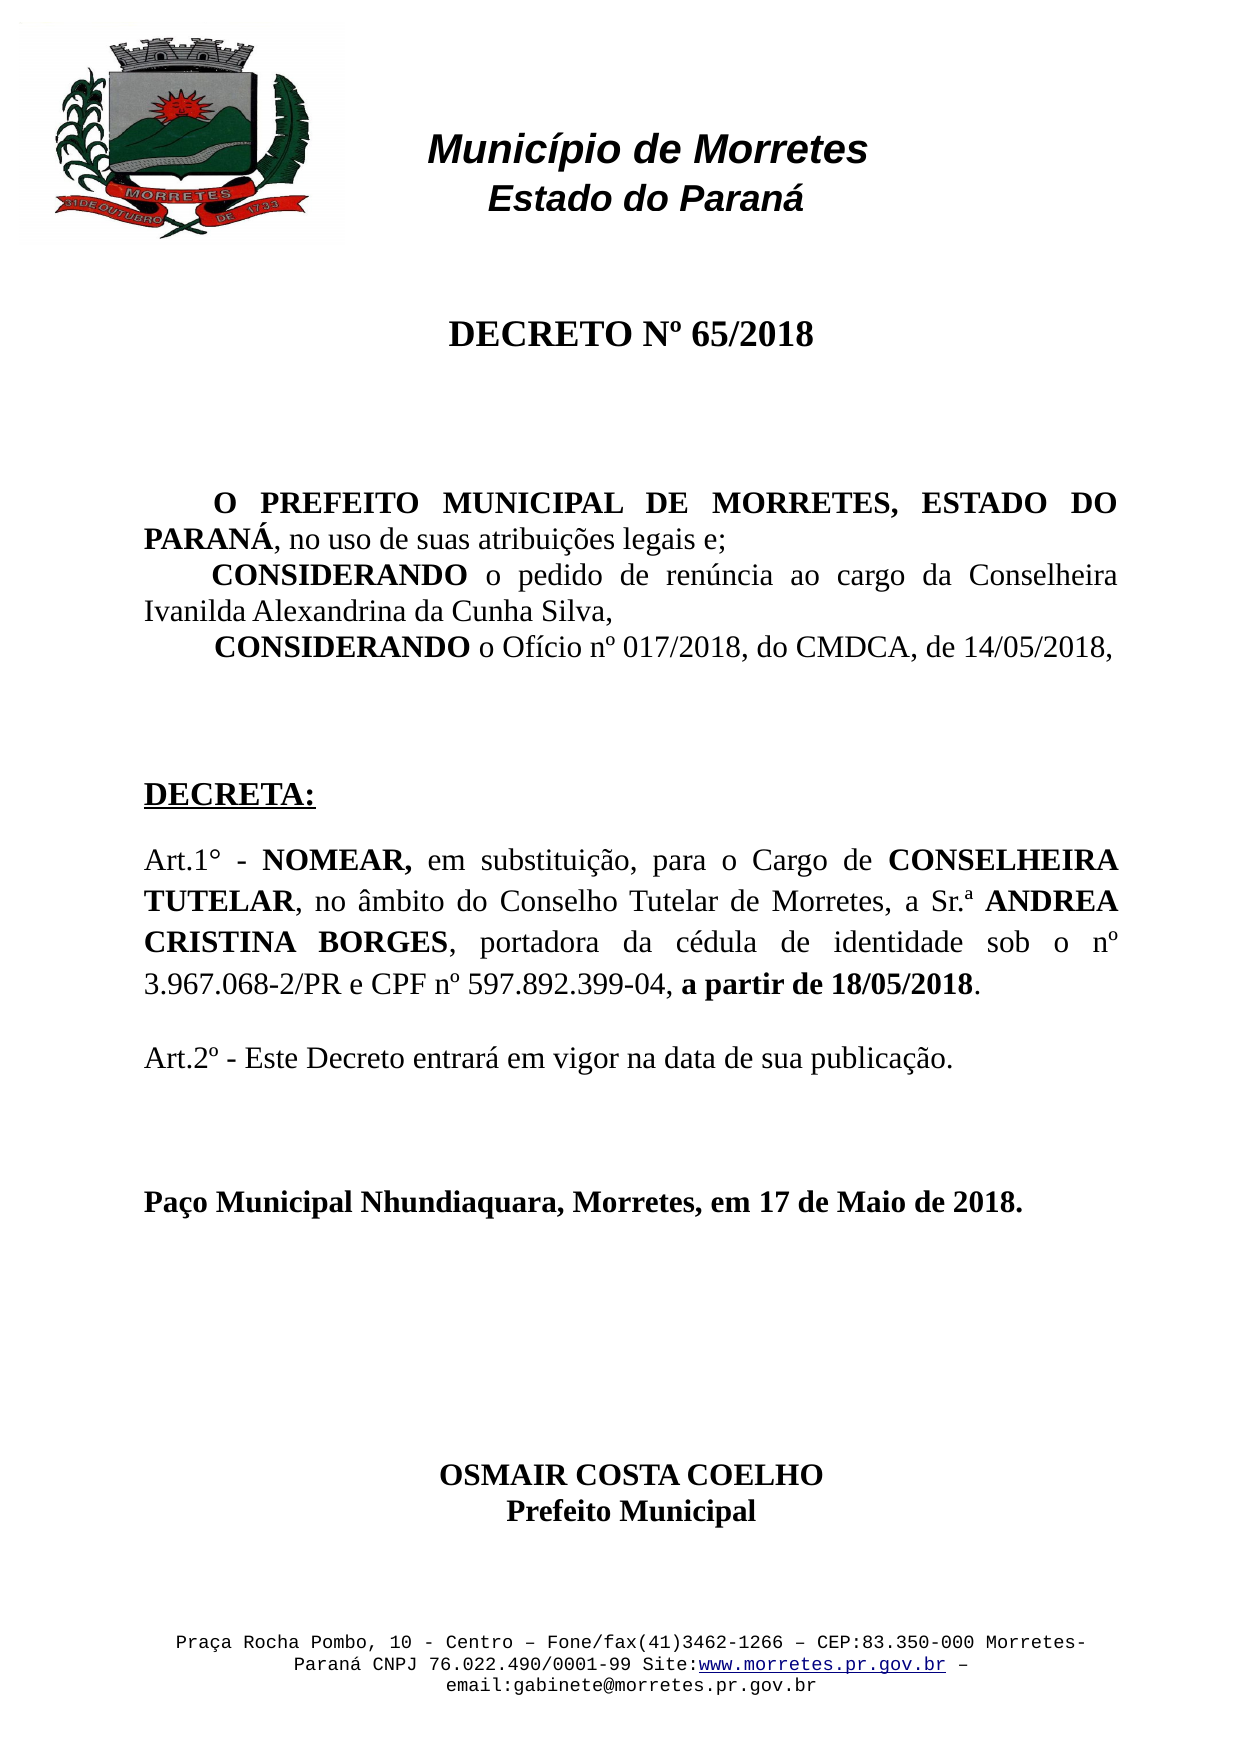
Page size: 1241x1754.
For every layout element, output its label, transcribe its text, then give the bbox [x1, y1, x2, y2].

text DECRETO Nº 65/2018 [144, 312, 1119, 355]
text CONSIDERANDO o pedido de renúncia ao cargo da Conselheira Ivanilda Alexandrina da Cunha Silva, [144, 556, 1119, 628]
text OSMAIR COSTA COELHO [144, 1456, 1119, 1492]
text Art.2º - Este Decreto entrará em vigor na data de sua publicação. [144, 1039, 1119, 1075]
text Prefeito Municipal [144, 1492, 1119, 1528]
text O PREFEITO MUNICIPAL DE MORRETES, ESTADO DO PARANÁ, no uso de suas atribuições legais e; [144, 484, 1119, 556]
text Paço Municipal Nhundiaquara, Morretes, em 17 de Maio de 2018. [144, 1183, 1119, 1219]
text Art.1° - NOMEAR, em substituição, para o Cargo de CONSELHEIRA TUTELAR, no âmbito do Conselho Tutelar de Morretes, a Sr.ª ANDREA CRISTINA BORGES, portadora da cédula de identidade sob o nº 3.967.068-2/PR e CPF nº 597.892.399-04, a partir de 18/05/2018. [144, 841, 1119, 1001]
text DECRETA: [144, 774, 1119, 812]
text CONSIDERANDO o Ofício nº 017/2018, do CMDCA, de 14/05/2018, [144, 628, 1119, 664]
picture [18, 22, 345, 245]
